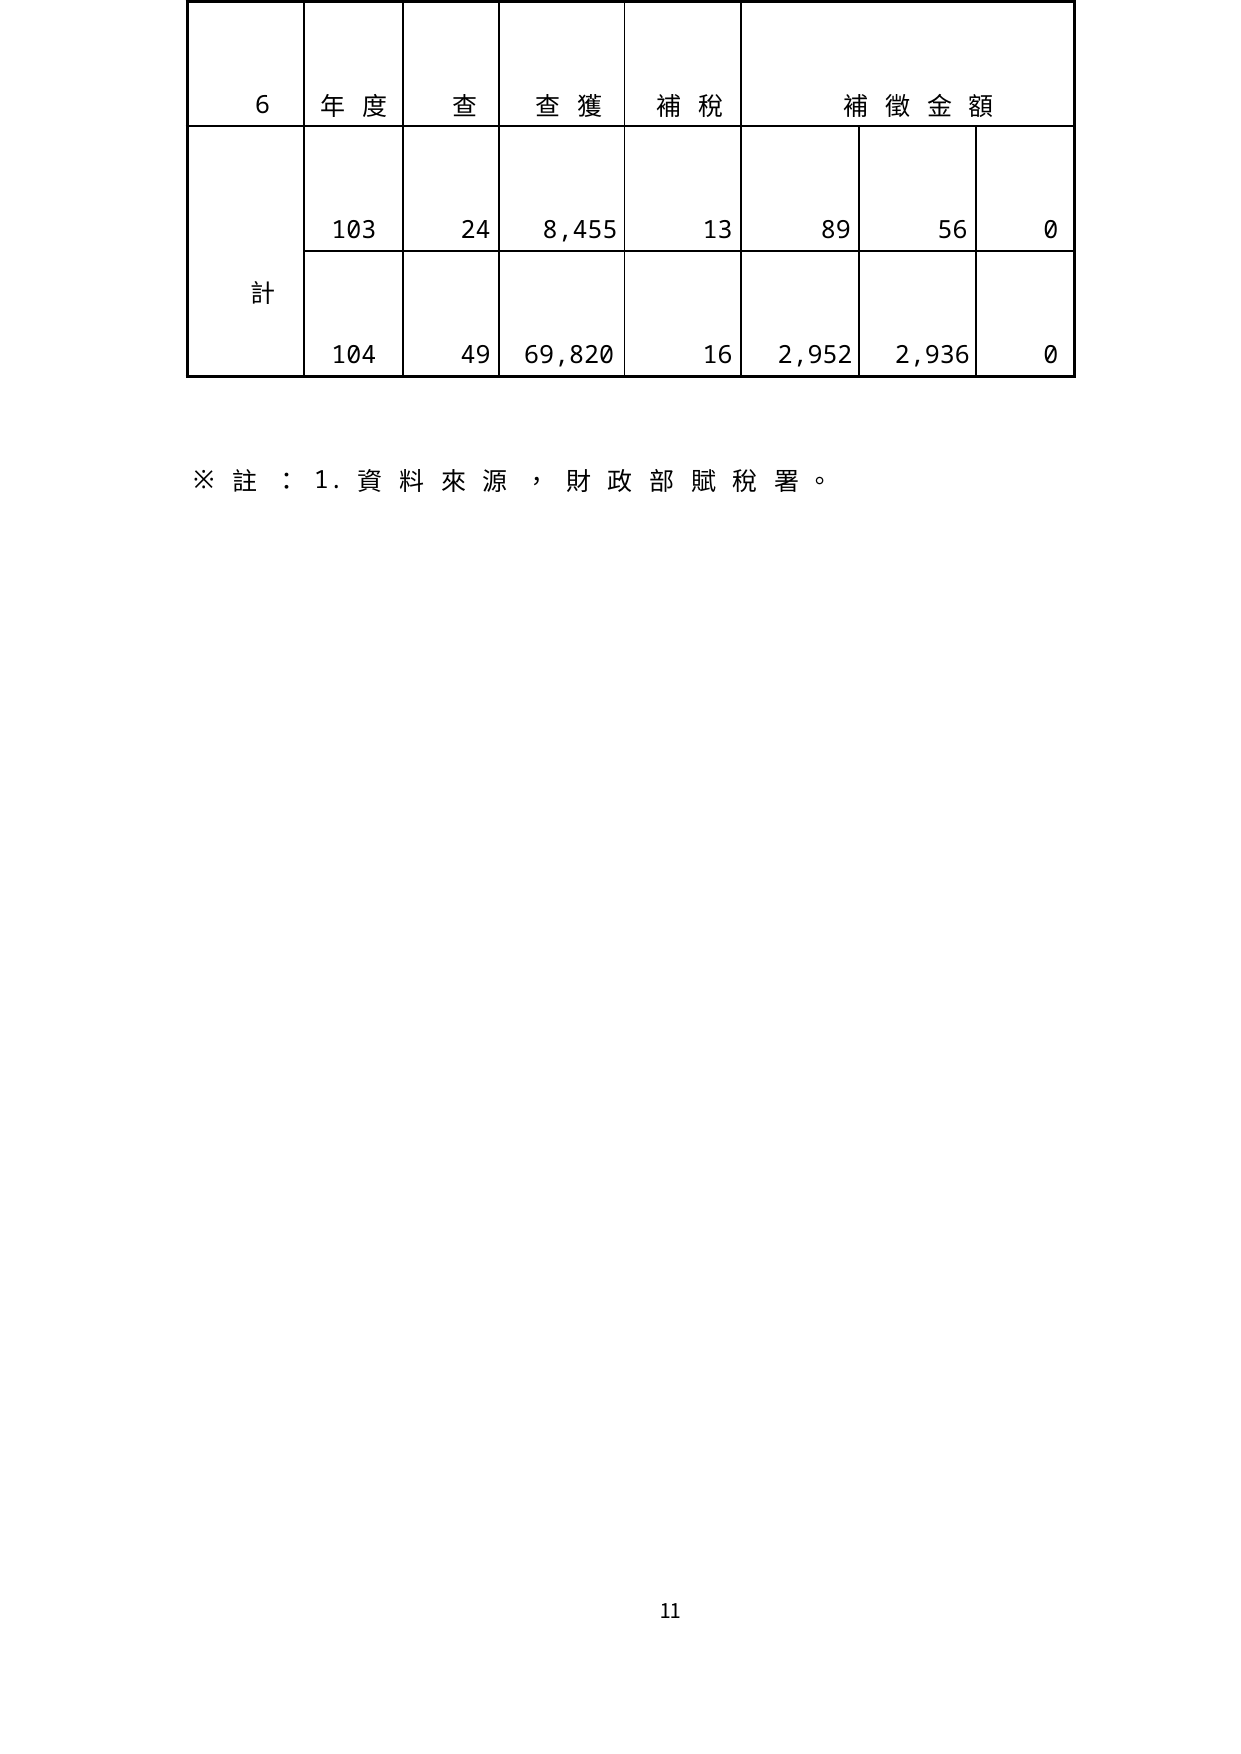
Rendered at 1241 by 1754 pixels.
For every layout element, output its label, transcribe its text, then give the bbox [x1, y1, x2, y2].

table_cell 0 [977, 127, 1073, 250]
table_cell 103 [305, 127, 402, 250]
table_cell 2,952 [742, 252, 858, 375]
table_cell 69,820 [500, 252, 624, 375]
table_header 年度 [305, 3, 402, 125]
text ※註：1.資料來源，財政部賦稅署。 [183, 437, 1058, 500]
table_header 6都名稱 [189, 3, 303, 125]
table_header 查核家數 [404, 3, 498, 125]
table_cell 8,455 [500, 127, 624, 250]
table_cell 49 [404, 252, 498, 375]
table_cell 56 [860, 127, 975, 250]
table_cell 24 [404, 127, 498, 250]
table_cell 16 [625, 252, 740, 375]
table_cell 89 [742, 127, 858, 250]
table_cell 2,936 [860, 252, 975, 375]
table_cell 0 [977, 252, 1073, 375]
table_cell 計 [189, 127, 303, 375]
table_header 查獲銷售額 [500, 3, 624, 125]
table_cell 104 [305, 252, 402, 375]
table_header 補徵金額 [742, 3, 1073, 125]
table_header 補稅 件數 [625, 3, 740, 125]
table_cell 13 [625, 127, 740, 250]
